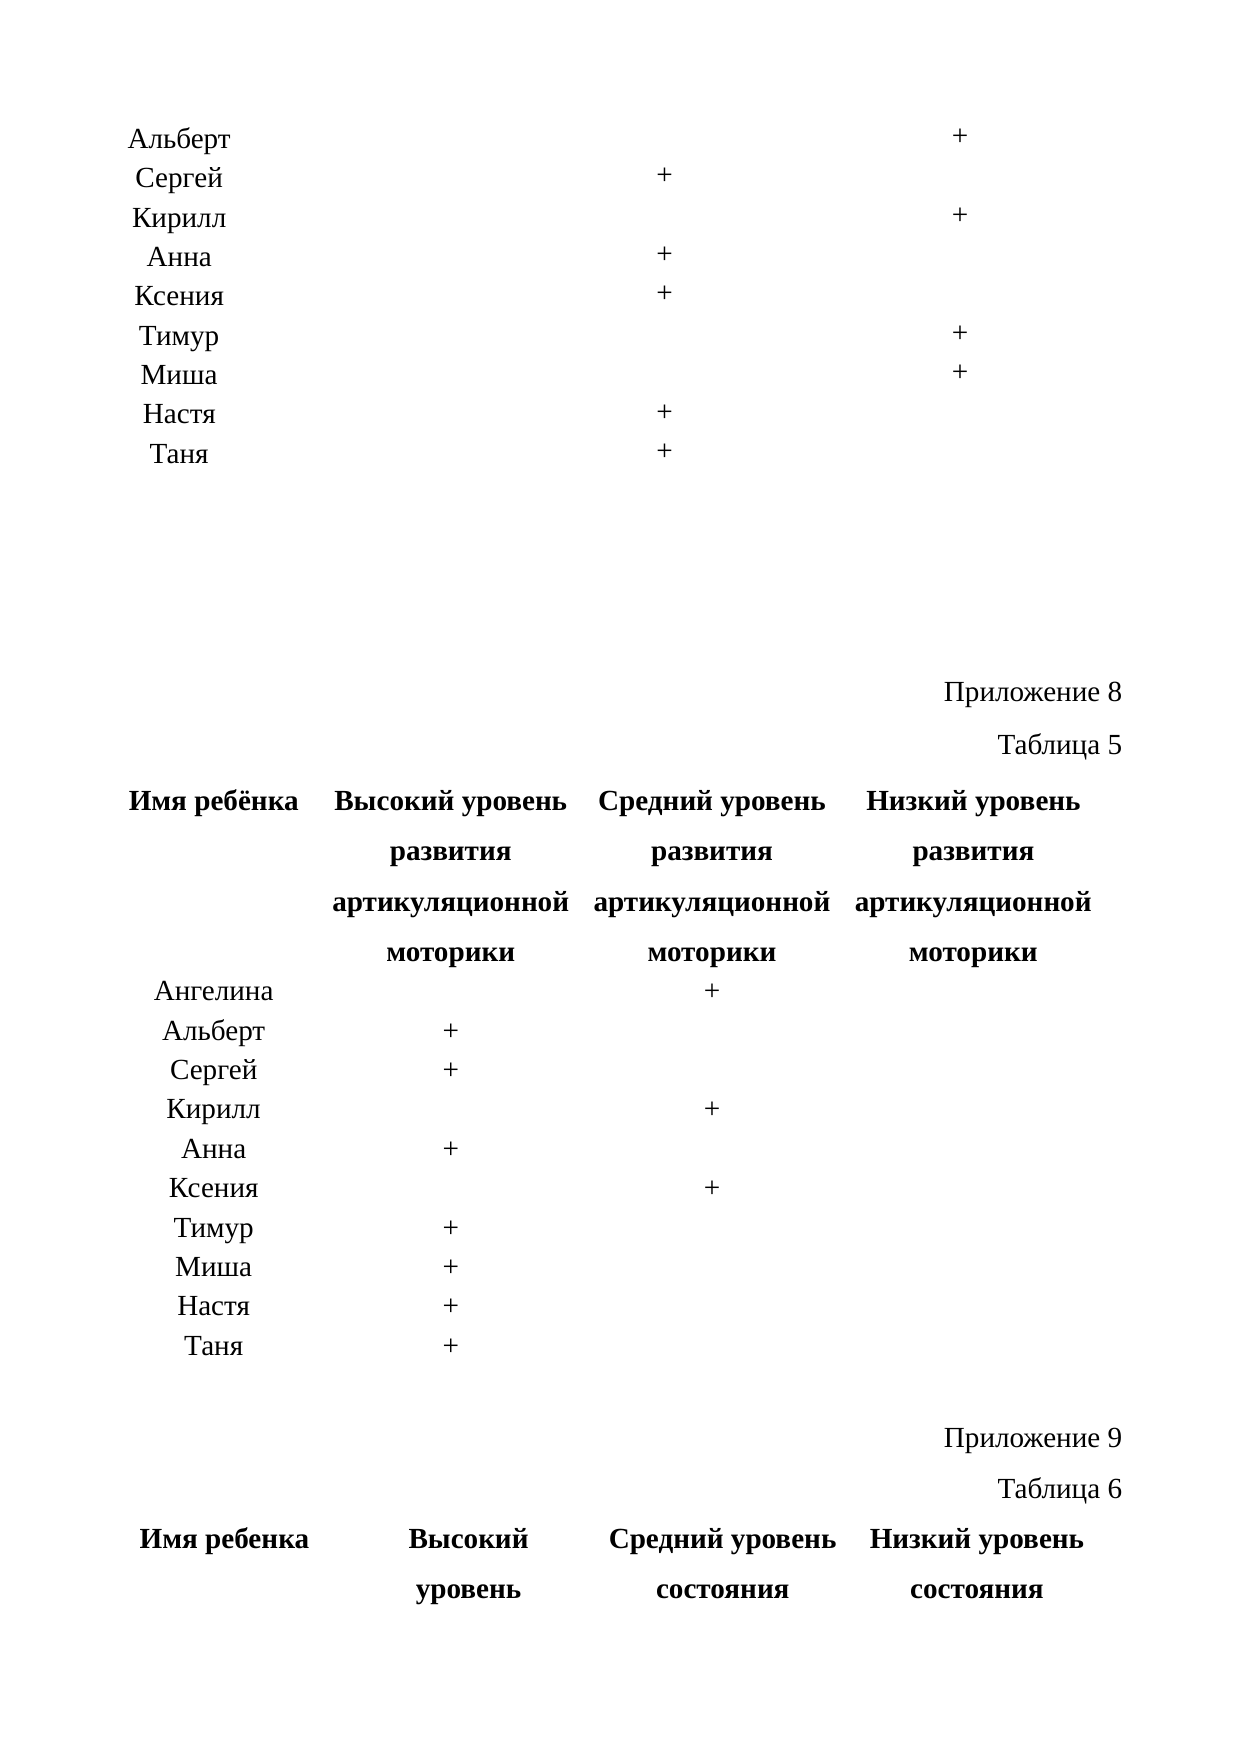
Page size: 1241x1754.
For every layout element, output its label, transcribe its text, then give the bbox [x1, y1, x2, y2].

text Таблица 5 [118, 727, 1122, 761]
table_cell [812, 276, 1107, 315]
table_cell + [517, 394, 812, 433]
table_cell Таня [107, 433, 251, 472]
table_cell [843, 1168, 1104, 1207]
table_cell Таня [107, 1325, 320, 1364]
table_cell + [581, 971, 842, 1010]
table_header Средний уровень состояния [595, 1521, 849, 1605]
table_header Имя ребенка [107, 1521, 341, 1605]
table_cell Миша [107, 354, 251, 394]
table_cell + [320, 1128, 581, 1167]
table_header Низкий уровень развития артикуляционной моторики [843, 780, 1104, 971]
table_cell [251, 315, 517, 354]
table_cell [843, 1010, 1104, 1049]
table_cell [843, 1325, 1104, 1364]
table_cell [843, 971, 1104, 1010]
table_cell + [517, 276, 812, 315]
table_header Средний уровень развития артикуляционной моторики [581, 780, 842, 971]
table_cell + [517, 433, 812, 472]
table_cell [843, 1286, 1104, 1325]
table_cell [320, 1089, 581, 1128]
table_cell Ангелина [107, 971, 320, 1010]
table_cell Альберт [107, 118, 251, 157]
table_cell [581, 1128, 842, 1167]
table_cell [251, 197, 517, 236]
table_cell [320, 971, 581, 1010]
table_cell Анна [107, 236, 251, 276]
table_cell + [320, 1049, 581, 1089]
table_cell Миша [107, 1246, 320, 1286]
table_cell + [517, 236, 812, 276]
table_header Имя ребёнка [107, 780, 320, 971]
table_cell [581, 1010, 842, 1049]
table_cell + [812, 354, 1107, 394]
table_cell Ксения [107, 276, 251, 315]
table_cell + [581, 1089, 842, 1128]
table_cell Настя [107, 394, 251, 433]
table_cell + [812, 197, 1107, 236]
table_cell [843, 1049, 1104, 1089]
table_cell [251, 394, 517, 433]
table_cell + [320, 1246, 581, 1286]
table_cell [812, 394, 1107, 433]
table_cell [581, 1207, 842, 1246]
table_cell [843, 1246, 1104, 1286]
table_cell Анна [107, 1128, 320, 1167]
table_cell [251, 118, 517, 157]
table_cell [517, 197, 812, 236]
table_header Низкий уровень состояния [850, 1521, 1104, 1605]
text Приложение 9 [118, 1420, 1122, 1454]
table_cell Кирилл [107, 1089, 320, 1128]
table_cell [843, 1089, 1104, 1128]
table_cell + [812, 315, 1107, 354]
table_cell + [320, 1325, 581, 1364]
table_cell [812, 158, 1107, 197]
table_header Высокий уровень развития артикуляционной моторики [320, 780, 581, 971]
text Приложение 8 [118, 674, 1122, 707]
table_cell + [320, 1010, 581, 1049]
table_cell [812, 236, 1107, 276]
table_cell + [320, 1286, 581, 1325]
table_cell Сергей [107, 158, 251, 197]
table_cell + [320, 1207, 581, 1246]
table_cell [843, 1128, 1104, 1167]
table_cell [581, 1286, 842, 1325]
table_cell [320, 1168, 581, 1207]
table_cell [581, 1049, 842, 1089]
table_cell Тимур [107, 315, 251, 354]
table_cell [843, 1207, 1104, 1246]
table_cell [581, 1246, 842, 1286]
table_header Высокий уровень [341, 1521, 595, 1605]
table_cell [581, 1325, 842, 1364]
table_cell Настя [107, 1286, 320, 1325]
table_cell [251, 354, 517, 394]
table_cell + [517, 158, 812, 197]
table_cell [251, 236, 517, 276]
table_cell [251, 433, 517, 472]
table_cell + [581, 1168, 842, 1207]
table_cell Альберт [107, 1010, 320, 1049]
table_cell Тимур [107, 1207, 320, 1246]
table_cell [251, 158, 517, 197]
text Таблица 6 [118, 1471, 1122, 1504]
table_cell [517, 354, 812, 394]
table_cell [517, 118, 812, 157]
table_cell [517, 315, 812, 354]
table_cell [812, 433, 1107, 472]
table_cell [251, 276, 517, 315]
table_cell Ксения [107, 1168, 320, 1207]
table_cell + [812, 118, 1107, 157]
table_cell Сергей [107, 1049, 320, 1089]
table_cell Кирилл [107, 197, 251, 236]
